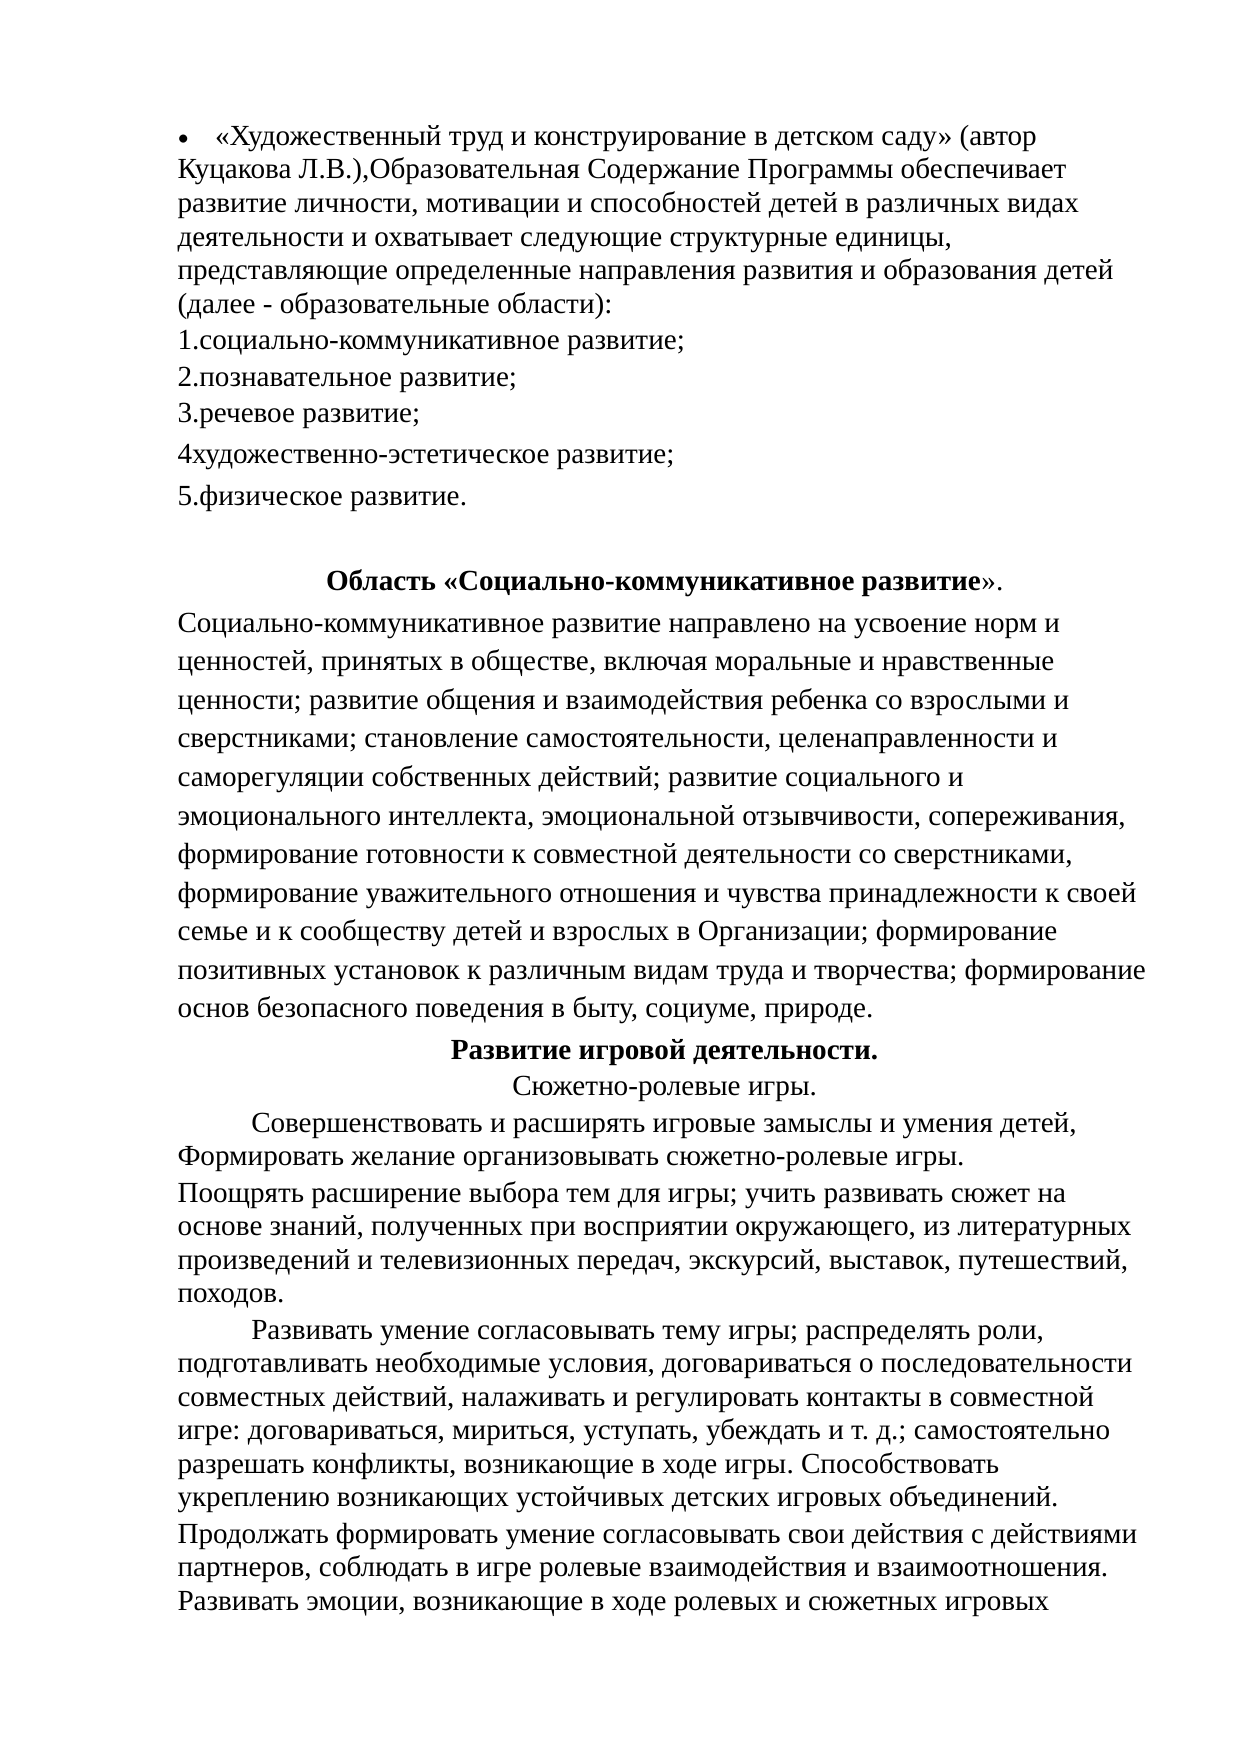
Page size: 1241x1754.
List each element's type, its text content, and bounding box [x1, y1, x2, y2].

text Сюжетно-ролевые игры. [177, 1068, 1152, 1102]
text Область «Социально-коммуникативное развитие». [177, 563, 1152, 597]
text Совершенствовать и расширять игровые замыслы и умения детей, Формировать желание организовывать сюжетно-ролевые игры. [177, 1105, 1152, 1172]
text Поощрять расширение выбора тем для игры; учить развивать сюжет на основе знаний, полученных при восприятии окружающего, из литературных произведений и телевизионных передач, экскурсий, выставок, путешествий, походов. [177, 1175, 1152, 1309]
text 1.социально-коммуникативное развитие; [177, 322, 1152, 356]
text 5.физическое развитие. [177, 478, 1152, 512]
text 3.речевое развитие; [177, 395, 1152, 429]
list «Художественный труд и конструирование в детском саду» (автор Куцакова Л.В.),Образовательная Содержание Программы обеспечивает развитие личности, мотивации и способностей детей в различных видах деятельности и охватывает следующие структурные единицы, представляющие определенные направления развития и образования детей (далее - образовательные области): [140, 118, 1152, 319]
text Развивать умение согласовывать тему игры; распределять роли, подготавливать необходимые условия, договариваться о последовательности совместных действий, налаживать и регулировать контакты в совместной игре: договариваться, мириться, уступать, убеждать и т. д.; самостоятельно разрешать конфликты, возникающие в ходе игры. Способствовать укреплению возникающих устойчивых детских игровых объединений. [177, 1312, 1152, 1513]
text Социально-коммуникативное развитие направлено на усвоение норм и ценностей, принятых в обществе, включая моральные и нравственные ценности; развитие общения и взаимодействия ребенка со взрослыми и сверстниками; становление самостоятельности, целенаправленности и саморегуляции собственных действий; развитие социального и эмоционального интеллекта, эмоциональной отзывчивости, сопереживания, формирование готовности к совместной деятельности со сверстниками, формирование уважительного отношения и чувства принадлежности к своей семье и к сообществу детей и взрослых в Организации; формирование позитивных установок к различным видам труда и творчества; формирование основ безопасного поведения в быту, социуме, природе. [177, 605, 1152, 1024]
text Развитие игровой деятельности. [177, 1032, 1152, 1065]
text Продолжать формировать умение согласовывать свои действия с действиями партнеров, соблюдать в игре ролевые взаимодействия и взаимоотношения. Развивать эмоции, возникающие в ходе ролевых и сюжетных игровых [177, 1516, 1152, 1617]
text 2.познавательное развитие; [177, 359, 1152, 392]
text 4художественно-эстетическое развитие; [177, 437, 1152, 470]
